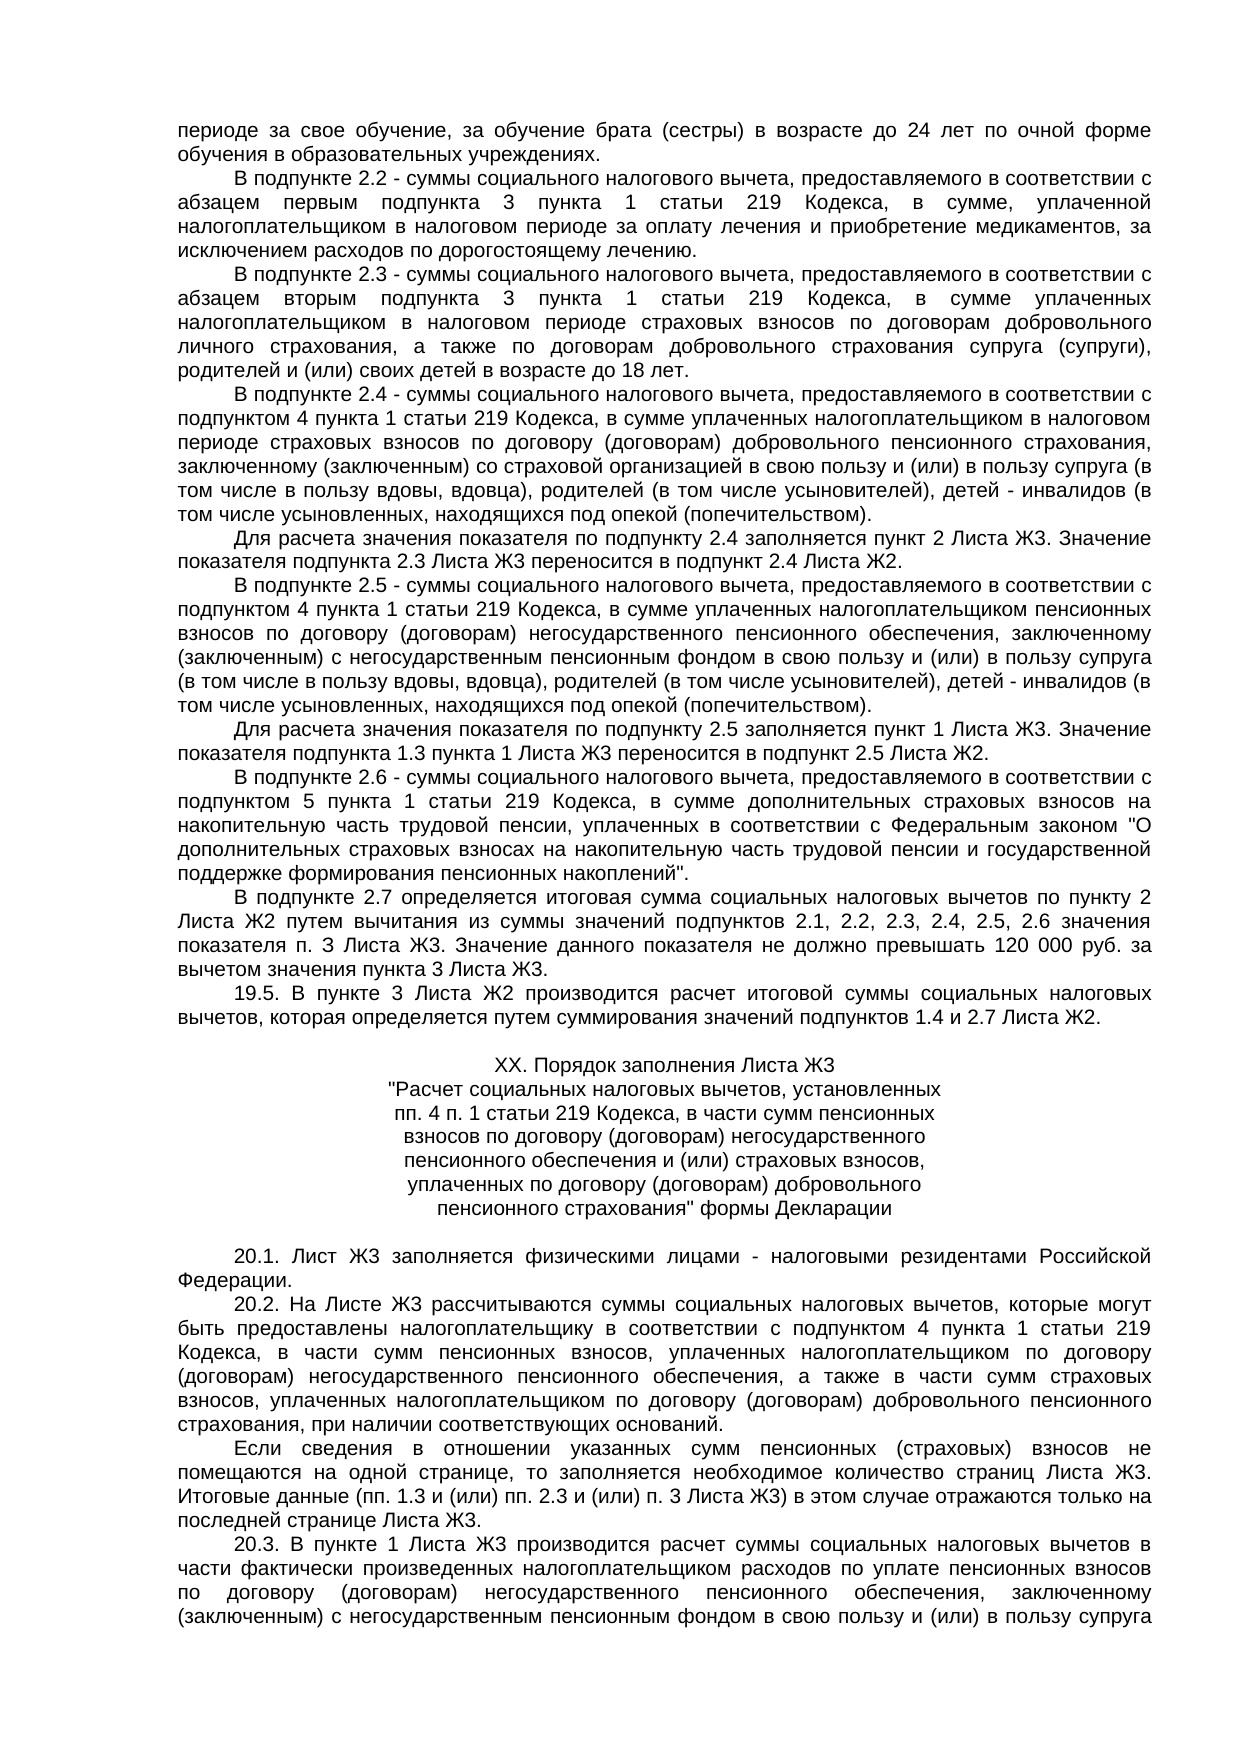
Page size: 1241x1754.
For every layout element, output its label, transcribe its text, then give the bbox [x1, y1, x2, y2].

text 20.1. Лист Ж3 заполняется физическими лицами - налоговыми резидентами Российской Федерации. [177, 1244, 1152, 1292]
text 20.3. В пункте 1 Листа Ж3 производится расчет суммы социальных налоговых вычетов в части фактически произведенных налогоплательщиком расходов по уплате пенсионных взносов по договору (договорам) негосударственного пенсионного обеспечения, заключенному (заключенным) с негосударственным пенсионным фондом в свою пользу и (или) в пользу супруга [177, 1532, 1152, 1627]
text пп. 4 п. 1 статьи 219 Кодекса, в части сумм пенсионных [177, 1100, 1152, 1124]
text "Расчет социальных налоговых вычетов, установленных [177, 1076, 1152, 1100]
text В подпункте 2.3 - суммы социального налогового вычета, предоставляемого в соответствии с абзацем вторым подпункта 3 пункта 1 статьи 219 Кодекса, в сумме уплаченных налогоплательщиком в налоговом периоде страховых взносов по договорам добровольного личного страхования, а также по договорам добровольного страхования супруга (супруги), родителей и (или) своих детей в возрасте до 18 лет. [177, 262, 1152, 382]
text 19.5. В пункте 3 Листа Ж2 производится расчет итоговой суммы социальных налоговых вычетов, которая определяется путем суммирования значений подпунктов 1.4 и 2.7 Листа Ж2. [177, 981, 1152, 1028]
text В подпункте 2.4 - суммы социального налогового вычета, предоставляемого в соответствии с подпунктом 4 пункта 1 статьи 219 Кодекса, в сумме уплаченных налогоплательщиком в налоговом периоде страховых взносов по договору (договорам) добровольного пенсионного страхования, заключенному (заключенным) со страховой организацией в свою пользу и (или) в пользу супруга (в том числе в пользу вдовы, вдовца), родителей (в том числе усыновителей), детей - инвалидов (в том числе усыновленных, находящихся под опекой (попечительством). [177, 382, 1152, 525]
text В подпункте 2.7 определяется итоговая сумма социальных налоговых вычетов по пункту 2 Листа Ж2 путем вычитания из суммы значений подпунктов 2.1, 2.2, 2.3, 2.4, 2.5, 2.6 значения показателя п. З Листа Ж3. Значение данного показателя не должно превышать 120 000 руб. за вычетом значения пункта 3 Листа Ж3. [177, 885, 1152, 981]
text В подпункте 2.5 - суммы социального налогового вычета, предоставляемого в соответствии с подпунктом 4 пункта 1 статьи 219 Кодекса, в сумме уплаченных налогоплательщиком пенсионных взносов по договору (договорам) негосударственного пенсионного обеспечения, заключенному (заключенным) с негосударственным пенсионным фондом в свою пользу и (или) в пользу супруга (в том числе в пользу вдовы, вдовца), родителей (в том числе усыновителей), детей - инвалидов (в том числе усыновленных, находящихся под опекой (попечительством). [177, 573, 1152, 717]
text пенсионного страхования" формы Декларации [177, 1196, 1152, 1220]
text В подпункте 2.6 - суммы социального налогового вычета, предоставляемого в соответствии с подпунктом 5 пункта 1 статьи 219 Кодекса, в сумме дополнительных страховых взносов на накопительную часть трудовой пенсии, уплаченных в соответствии с Федеральным законом "О дополнительных страховых взносах на накопительную часть трудовой пенсии и государственной поддержке формирования пенсионных накоплений". [177, 765, 1152, 885]
text Для расчета значения показателя по подпункту 2.5 заполняется пункт 1 Листа Ж3. Значение показателя подпункта 1.3 пункта 1 Листа Ж3 переносится в подпункт 2.5 Листа Ж2. [177, 717, 1152, 765]
text XX. Порядок заполнения Листа Ж3 [177, 1052, 1152, 1076]
text пенсионного обеспечения и (или) страховых взносов, [177, 1148, 1152, 1172]
text Если сведения в отношении указанных сумм пенсионных (страховых) взносов не помещаются на одной странице, то заполняется необходимое количество страниц Листа Ж3. Итоговые данные (пп. 1.3 и (или) пп. 2.3 и (или) п. 3 Листа Ж3) в этом случае отражаются только на последней странице Листа Ж3. [177, 1436, 1152, 1532]
text периоде за свое обучение, за обучение брата (сестры) в возрасте до 24 лет по очной форме обучения в образовательных учреждениях. [177, 118, 1152, 166]
text В подпункте 2.2 - суммы социального налогового вычета, предоставляемого в соответствии с абзацем первым подпункта 3 пункта 1 статьи 219 Кодекса, в сумме, уплаченной налогоплательщиком в налоговом периоде за оплату лечения и приобретение медикаментов, за исключением расходов по дорогостоящему лечению. [177, 166, 1152, 262]
text Для расчета значения показателя по подпункту 2.4 заполняется пункт 2 Листа Ж3. Значение показателя подпункта 2.3 Листа Ж3 переносится в подпункт 2.4 Листа Ж2. [177, 525, 1152, 573]
text уплаченных по договору (договорам) добровольного [177, 1172, 1152, 1196]
text 20.2. На Листе Ж3 рассчитываются суммы социальных налоговых вычетов, которые могут быть предоставлены налогоплательщику в соответствии с подпунктом 4 пункта 1 статьи 219 Кодекса, в части сумм пенсионных взносов, уплаченных налогоплательщиком по договору (договорам) негосударственного пенсионного обеспечения, а также в части сумм страховых взносов, уплаченных налогоплательщиком по договору (договорам) добровольного пенсионного страхования, при наличии соответствующих оснований. [177, 1292, 1152, 1436]
text взносов по договору (договорам) негосударственного [177, 1124, 1152, 1148]
